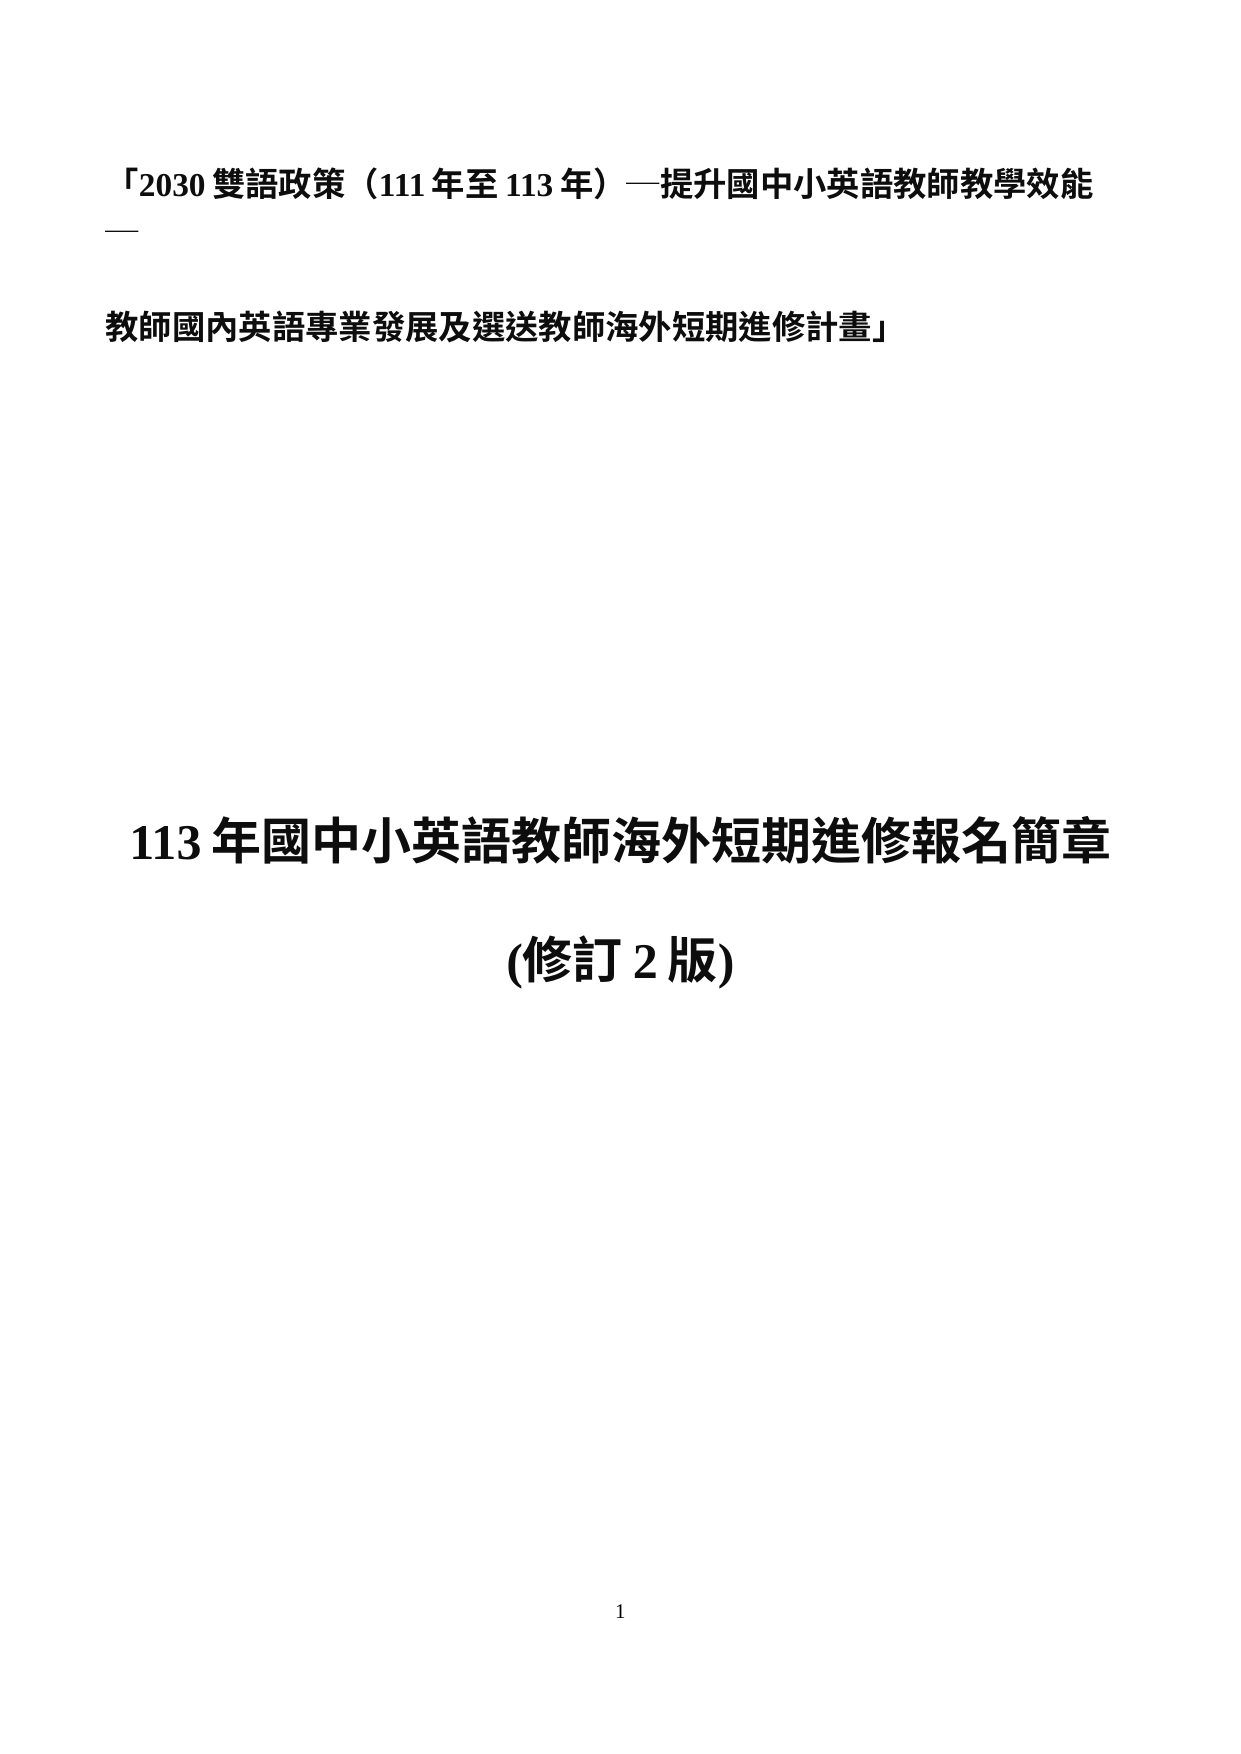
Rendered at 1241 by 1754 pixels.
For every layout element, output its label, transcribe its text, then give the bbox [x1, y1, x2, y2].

text 教師國內英語專業發展及選送教師海外短期進修計畫」 [105, 301, 1120, 349]
text 「2030雙語政策（111年至113年）─提升國中小英語教師教學效能─ [105, 157, 1120, 254]
text 113年國中小英語教師海外短期進修報名簡章 [120, 802, 1120, 874]
text (修訂2版) [120, 921, 1120, 993]
